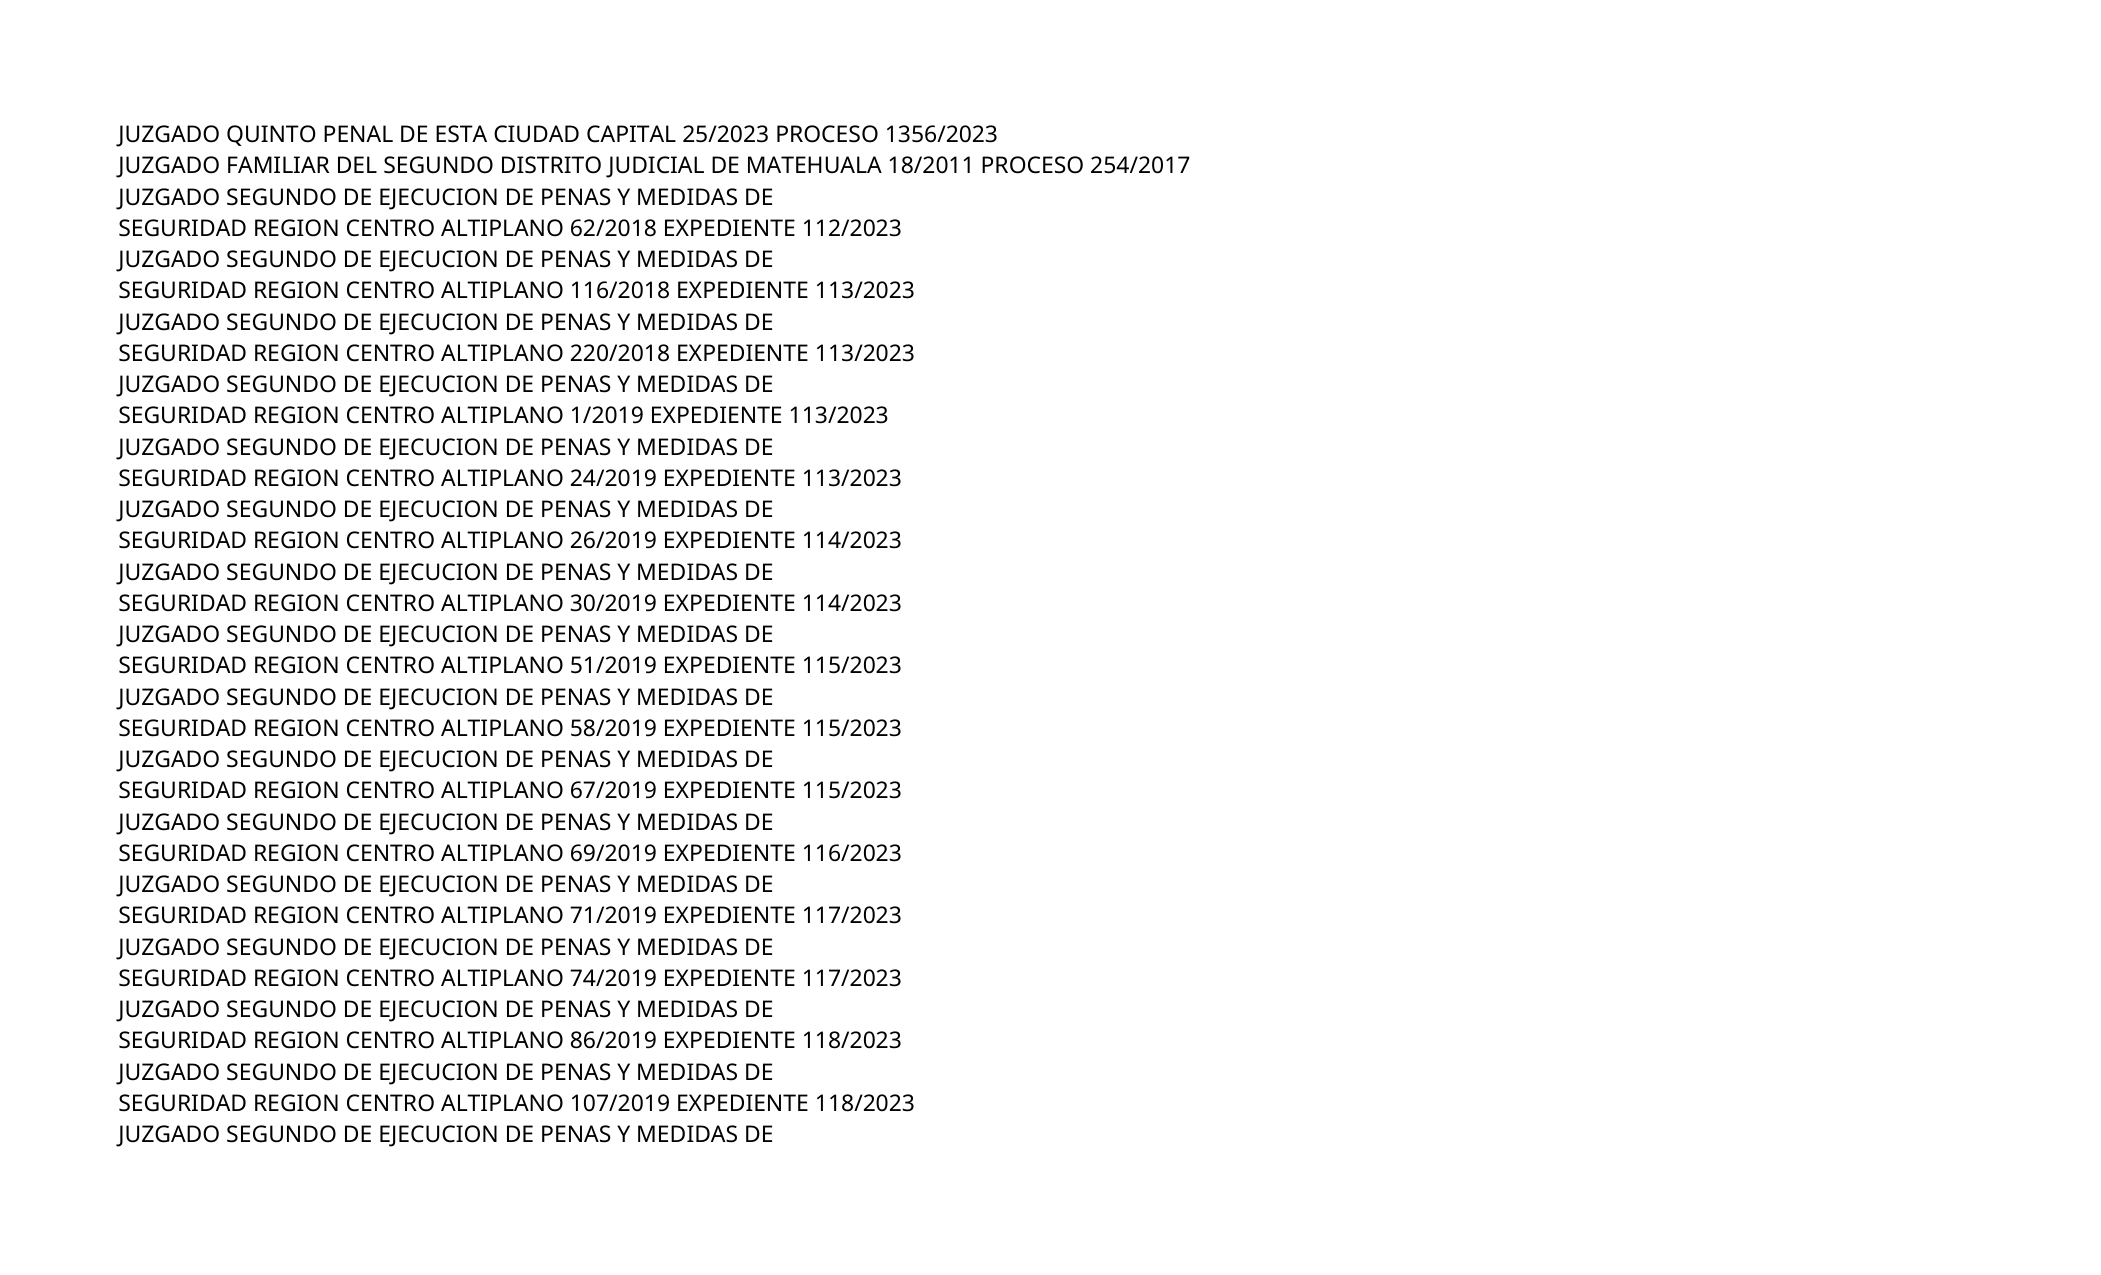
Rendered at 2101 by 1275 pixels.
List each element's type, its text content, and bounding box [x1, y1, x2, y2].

text SEGURIDAD REGION CENTRO ALTIPLANO 116/2018 EXPEDIENTE 113/2023 [118, 274, 1982, 306]
text SEGURIDAD REGION CENTRO ALTIPLANO 26/2019 EXPEDIENTE 114/2023 [118, 524, 1982, 556]
text JUZGADO SEGUNDO DE EJECUCION DE PENAS Y MEDIDAS DE [118, 556, 1982, 587]
text SEGURIDAD REGION CENTRO ALTIPLANO 51/2019 EXPEDIENTE 115/2023 [118, 649, 1982, 681]
text JUZGADO SEGUNDO DE EJECUCION DE PENAS Y MEDIDAS DE [118, 931, 1982, 962]
text JUZGADO FAMILIAR DEL SEGUNDO DISTRITO JUDICIAL DE MATEHUALA 18/2011 PROCESO 254/2017 [118, 149, 1982, 181]
text JUZGADO SEGUNDO DE EJECUCION DE PENAS Y MEDIDAS DE [118, 1056, 1982, 1087]
text SEGURIDAD REGION CENTRO ALTIPLANO 30/2019 EXPEDIENTE 114/2023 [118, 587, 1982, 618]
text JUZGADO QUINTO PENAL DE ESTA CIUDAD CAPITAL 25/2023 PROCESO 1356/2023 [118, 118, 1982, 149]
text JUZGADO SEGUNDO DE EJECUCION DE PENAS Y MEDIDAS DE [118, 431, 1982, 462]
text SEGURIDAD REGION CENTRO ALTIPLANO 69/2019 EXPEDIENTE 116/2023 [118, 837, 1982, 868]
text JUZGADO SEGUNDO DE EJECUCION DE PENAS Y MEDIDAS DE [118, 868, 1982, 899]
text JUZGADO SEGUNDO DE EJECUCION DE PENAS Y MEDIDAS DE [118, 1118, 1982, 1149]
text SEGURIDAD REGION CENTRO ALTIPLANO 220/2018 EXPEDIENTE 113/2023 [118, 337, 1982, 368]
text SEGURIDAD REGION CENTRO ALTIPLANO 67/2019 EXPEDIENTE 115/2023 [118, 774, 1982, 806]
text SEGURIDAD REGION CENTRO ALTIPLANO 86/2019 EXPEDIENTE 118/2023 [118, 1024, 1982, 1056]
text SEGURIDAD REGION CENTRO ALTIPLANO 62/2018 EXPEDIENTE 112/2023 [118, 212, 1982, 243]
text JUZGADO SEGUNDO DE EJECUCION DE PENAS Y MEDIDAS DE [118, 181, 1982, 212]
text JUZGADO SEGUNDO DE EJECUCION DE PENAS Y MEDIDAS DE [118, 993, 1982, 1024]
text JUZGADO SEGUNDO DE EJECUCION DE PENAS Y MEDIDAS DE [118, 681, 1982, 712]
text SEGURIDAD REGION CENTRO ALTIPLANO 74/2019 EXPEDIENTE 117/2023 [118, 962, 1982, 993]
text JUZGADO SEGUNDO DE EJECUCION DE PENAS Y MEDIDAS DE [118, 243, 1982, 274]
text SEGURIDAD REGION CENTRO ALTIPLANO 1/2019 EXPEDIENTE 113/2023 [118, 399, 1982, 431]
text SEGURIDAD REGION CENTRO ALTIPLANO 24/2019 EXPEDIENTE 113/2023 [118, 462, 1982, 493]
text SEGURIDAD REGION CENTRO ALTIPLANO 107/2019 EXPEDIENTE 118/2023 [118, 1087, 1982, 1118]
text JUZGADO SEGUNDO DE EJECUCION DE PENAS Y MEDIDAS DE [118, 806, 1982, 837]
text SEGURIDAD REGION CENTRO ALTIPLANO 58/2019 EXPEDIENTE 115/2023 [118, 712, 1982, 743]
text JUZGADO SEGUNDO DE EJECUCION DE PENAS Y MEDIDAS DE [118, 618, 1982, 649]
text JUZGADO SEGUNDO DE EJECUCION DE PENAS Y MEDIDAS DE [118, 493, 1982, 524]
text JUZGADO SEGUNDO DE EJECUCION DE PENAS Y MEDIDAS DE [118, 743, 1982, 774]
text SEGURIDAD REGION CENTRO ALTIPLANO 71/2019 EXPEDIENTE 117/2023 [118, 899, 1982, 931]
text JUZGADO SEGUNDO DE EJECUCION DE PENAS Y MEDIDAS DE [118, 368, 1982, 399]
text JUZGADO SEGUNDO DE EJECUCION DE PENAS Y MEDIDAS DE [118, 306, 1982, 337]
